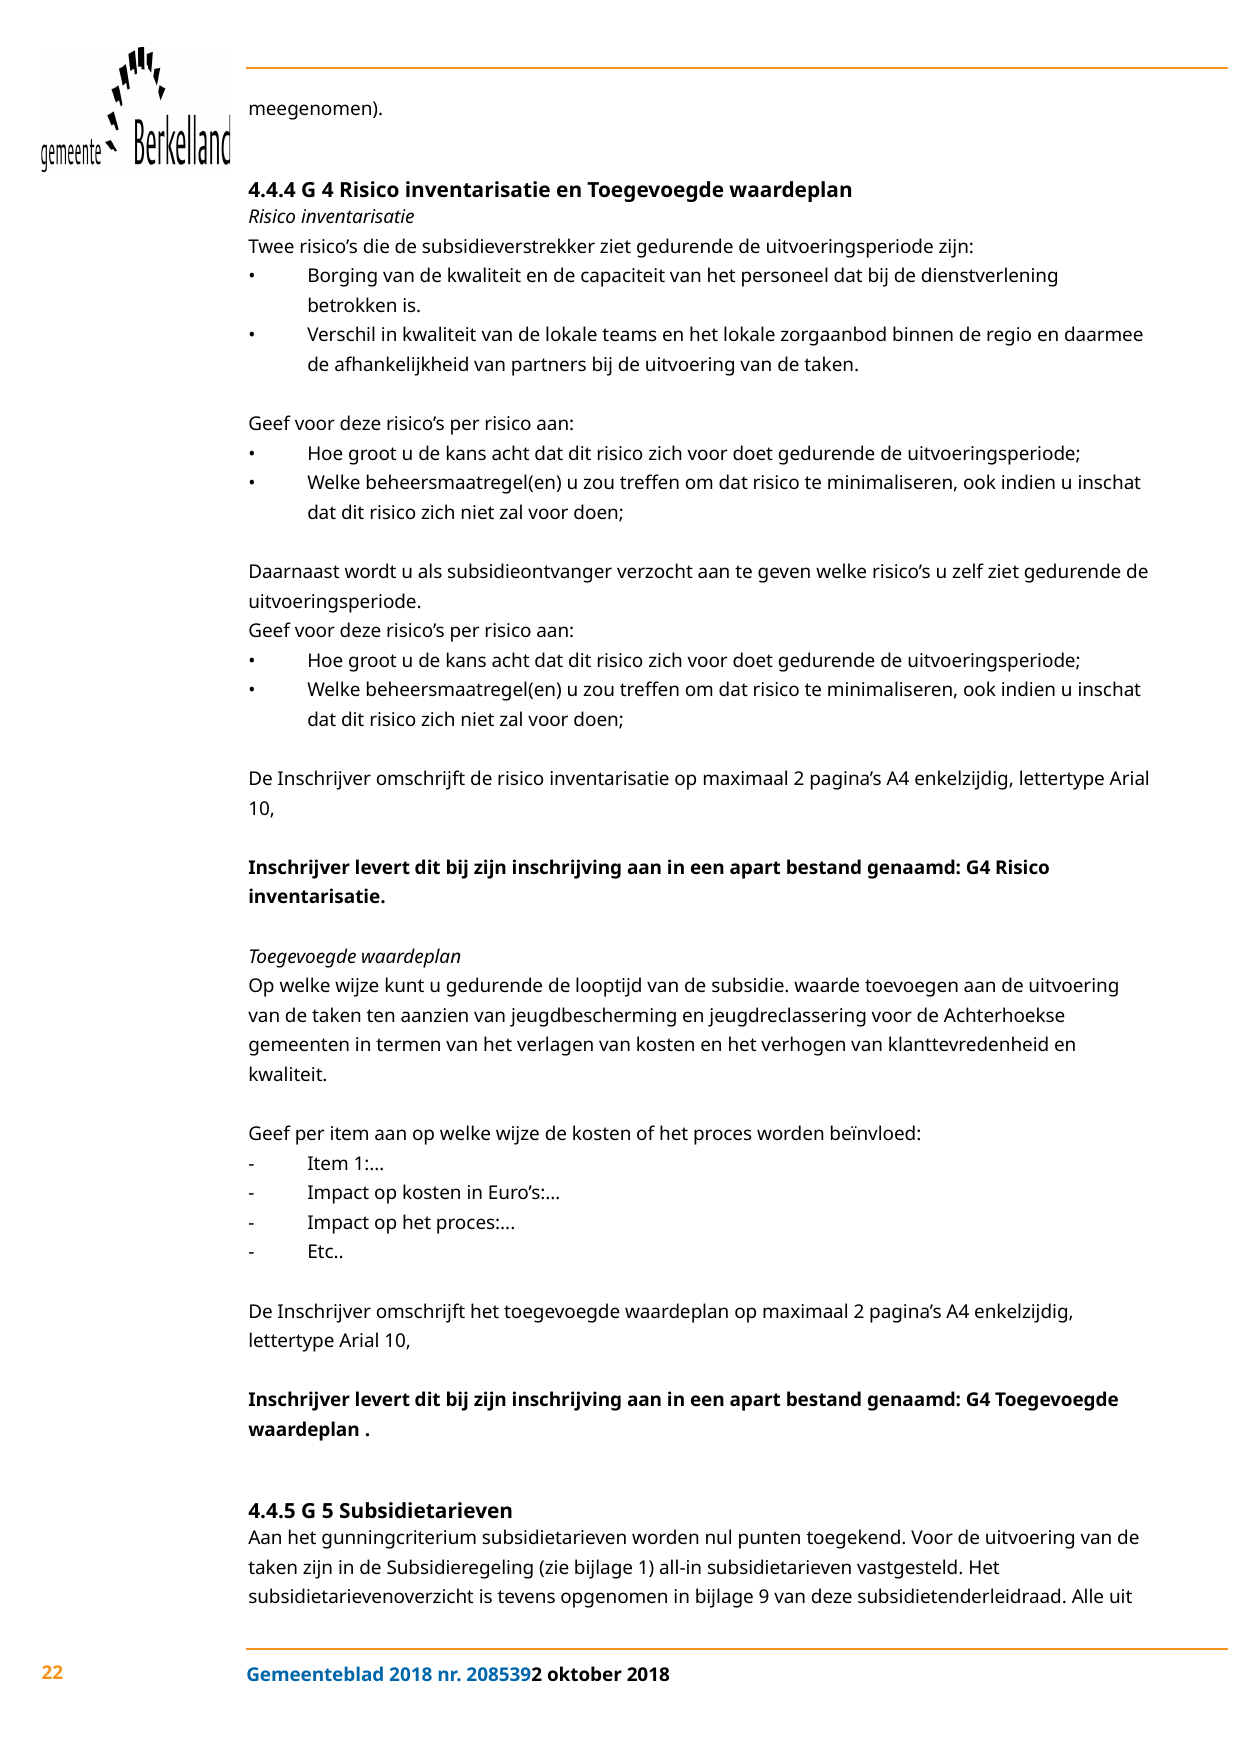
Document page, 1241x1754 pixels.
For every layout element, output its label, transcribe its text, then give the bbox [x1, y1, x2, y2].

text Geef per item aan op welke wijze de kosten of het proces worden beïnvloed: [248, 1120, 1152, 1146]
list Hoe groot u de kans acht dat dit risico zich voor doet gedurende de uitvoeringsperiode; [248, 440, 1152, 466]
text De Inschrijver omschrijft het toegevoegde waardeplan op maximaal 2 pagina’s A4 enkelzijdig, lettertype Arial 10, [248, 1298, 1152, 1353]
list Borging van de kwaliteit en de capaciteit van het personeel dat bij de dienstverlening betrokken is. [248, 262, 1152, 318]
text De Inschrijver omschrijft de risico inventarisatie op maximaal 2 pagina’s A4 enkelzijdig, lettertype Arial 10, [248, 765, 1152, 821]
text Aan het gunningcriterium subsidietarieven worden nul punten toegekend. Voor de uitvoering van de taken zijn in de Subsidieregeling (zie bijlage 1) all-in subsidietarieven vastgesteld. Het subsidietarievenoverzicht is tevens opgenomen in bijlage 9 van deze subsidietenderleidraad. Alle uit [248, 1524, 1152, 1609]
text Risico inventarisatie [248, 203, 1152, 229]
list Item 1:… [248, 1150, 1152, 1176]
text Toegevoegde waardeplan [248, 943, 1152, 968]
list Etc.. [248, 1239, 1152, 1264]
text Geef voor deze risico’s per risico aan: [248, 617, 1152, 643]
text Inschrijver levert dit bij zijn inschrijving aan in een apart bestand genaamd: G4 Toegevoegde waardeplan . [248, 1387, 1152, 1442]
picture [41, 47, 231, 172]
list Welke beheersmaatregel(en) u zou treffen om dat risico te minimaliseren, ook indien u inschat dat dit risico zich niet zal voor doen; [248, 677, 1152, 732]
list Hoe groot u de kans acht dat dit risico zich voor doet gedurende de uitvoeringsperiode; [248, 647, 1152, 673]
list Impact op het proces:... [248, 1209, 1152, 1235]
text Geef voor deze risico’s per risico aan: [248, 410, 1152, 436]
text Inschrijver levert dit bij zijn inschrijving aan in een apart bestand genaamd: G4 Risico inventarisatie. [248, 854, 1152, 909]
list Impact op kosten in Euro’s:… [248, 1179, 1152, 1205]
text meegenomen). [248, 95, 1152, 121]
text Daarnaast wordt u als subsidieontvanger verzocht aan te geven welke risico’s u zelf ziet gedurende de uitvoeringsperiode. [248, 558, 1152, 613]
text Twee risico’s die de subsidieverstrekker ziet gedurende de uitvoeringsperiode zijn: [248, 233, 1152, 258]
text 4.4.5 G 5 Subsidietarieven [248, 1496, 1152, 1524]
list Welke beheersmaatregel(en) u zou treffen om dat risico te minimaliseren, ook indien u inschat dat dit risico zich niet zal voor doen; [248, 469, 1152, 525]
list Verschil in kwaliteit van de lokale teams en het lokale zorgaanbod binnen de regio en daarmee de afhankelijkheid van partners bij de uitvoering van de taken. [248, 322, 1152, 377]
text Op welke wijze kunt u gedurende de looptijd van de subsidie. waarde toevoegen aan de uitvoering van de taken ten aanzien van jeugdbescherming en jeugdreclassering voor de Achterhoekse gemeenten in termen van het verlagen van kosten en het verhogen van klanttevredenheid en kwaliteit. [248, 972, 1152, 1087]
text 4.4.4 G 4 Risico inventarisatie en Toegevoegde waardeplan [248, 175, 1152, 203]
